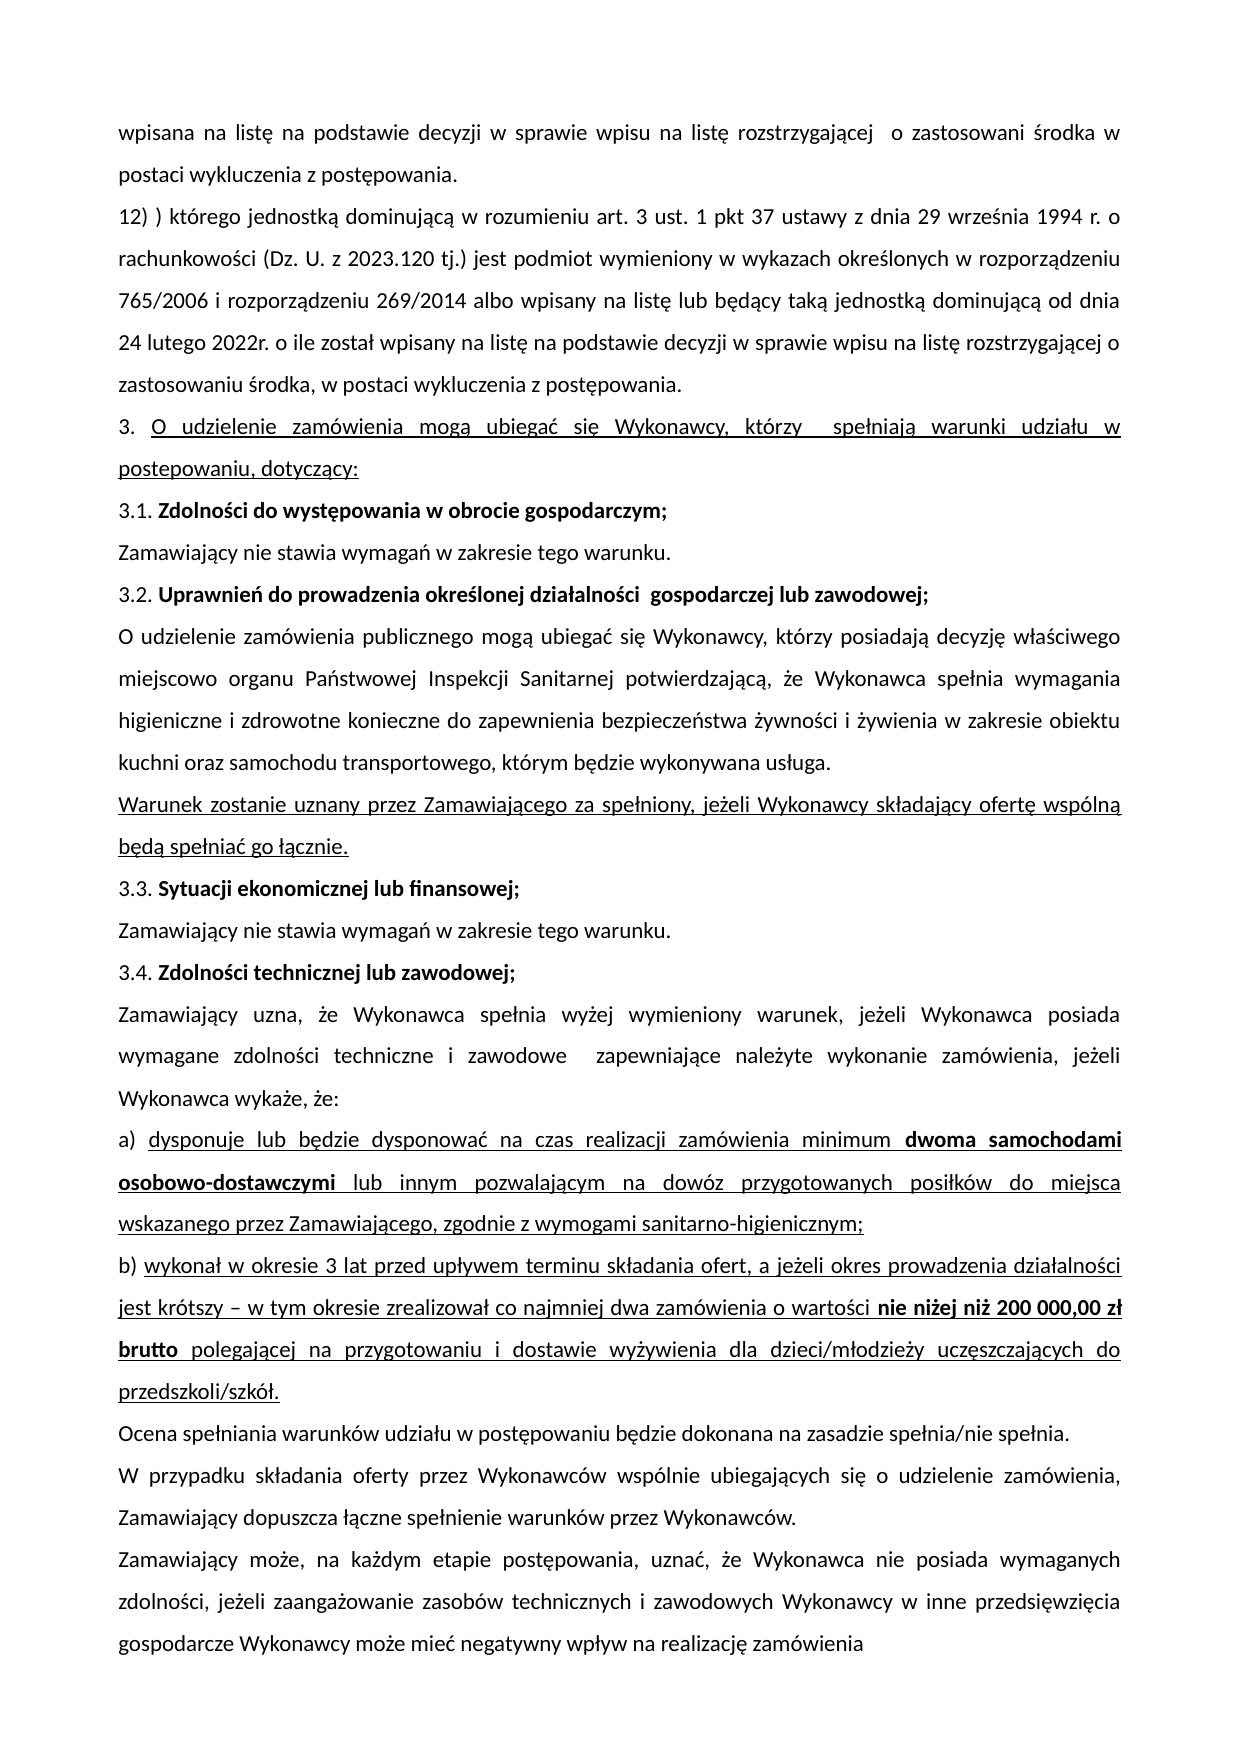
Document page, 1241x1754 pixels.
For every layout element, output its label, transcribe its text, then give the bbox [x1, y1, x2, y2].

text W przypadku składania oferty przez Wykonawców wspólnie ubiegających się o udzielenie zamówienia, Zamawiający dopuszcza łączne spełnienie warunków przez Wykonawców. [118, 1461, 1122, 1531]
text b) wykonał w okresie 3 lat przed upływem terminu składania ofert, a jeżeli okres prowadzenia działalności jest krótszy – w tym okresie zrealizował co najmniej dwa zamówienia o wartości nie niżej niż 200 000,00 zł [118, 1252, 1122, 1318]
text 12) ) którego jednostką dominującą w rozumieniu art. 3 ust. 1 pkt 37 ustawy z dnia 29 września 1994 r. o rachunkowości (Dz. U. z 2023.120 tj.) jest podmiot wymieniony w wykazach określonych w rozporządzeniu 765/2006 i rozporządzeniu 269/2014 albo wpisany na listę lub będący taką jednostką dominującą od dnia 24 lutego 2022r. o ile został wpisany na listę na podstawie decyzji w sprawie wpisu na listę rozstrzygającej o zastosowaniu środka, w postaci wykluczenia z postępowania. [118, 202, 1122, 398]
text Zamawiający może, na każdym etapie postępowania, uznać, że Wykonawca nie posiada wymaganych zdolności, jeżeli zaangażowanie zasobów technicznych i zawodowych Wykonawcy w inne przedsięwzięcia gospodarcze Wykonawcy może mieć negatywny wpływ na realizację zamówienia [118, 1545, 1122, 1657]
text 3.3. Sytuacji ekonomicznej lub finansowej; [118, 874, 1122, 902]
text Zamawiający nie stawia wymagań w zakresie tego warunku. [118, 916, 1122, 944]
text O udzielenie zamówienia publicznego mogą ubiegać się Wykonawcy, którzy posiadają decyzję właściwego miejscowo organu Państwowej Inspekcji Sanitarnej potwierdzającą, że Wykonawca spełnia wymagania higieniczne i zdrowotne konieczne do zapewnienia bezpieczeństwa żywności i żywienia w zakresie obiektu kuchni oraz samochodu transportowego, którym będzie wykonywana usługa. [118, 622, 1122, 776]
text 3.1. Zdolności do występowania w obrocie gospodarczym; [118, 496, 1122, 524]
text Zamawiający nie stawia wymagań w zakresie tego warunku. [118, 538, 1122, 566]
text a) dysponuje lub będzie dysponować na czas realizacji zamówienia minimum dwoma samochodami osobowo-dostawczymi lub innym pozwalającym na dowóz przygotowanych posiłków do miejsca wskazanego przez Zamawiającego, zgodnie z wymogami sanitarno-higienicznym; [118, 1126, 1122, 1238]
text 3.4. Zdolności technicznej lub zawodowej; [118, 958, 1122, 986]
text Ocena spełniania warunków udziału w postępowaniu będzie dokonana na zasadzie spełnia/nie spełnia. [118, 1419, 1122, 1447]
text 3. O udzielenie zamówienia mogą ubiegać się Wykonawcy, którzy spełniają warunki udziału w postepowaniu, dotyczący: [118, 412, 1122, 482]
text 3.2. Uprawnień do prowadzenia określonej działalności gospodarczej lub zawodowej; [118, 580, 1122, 608]
text brutto polegającej na przygotowaniu i dostawie wyżywienia dla dzieci/młodzieży uczęszczających do przedszkoli/szkół. [118, 1319, 1122, 1406]
text wpisana na listę na podstawie decyzji w sprawie wpisu na listę rozstrzygającej o zastosowani środka w postaci wykluczenia z postępowania. [118, 118, 1122, 188]
text Warunek zostanie uznany przez Zamawiającego za spełniony, jeżeli Wykonawcy składający ofertę wspólną [118, 790, 1122, 814]
text będą spełniać go łącznie. [118, 815, 1122, 860]
text Zamawiający uzna, że Wykonawca spełnia wyżej wymieniony warunek, jeżeli Wykonawca posiada wymagane zdolności techniczne i zawodowe zapewniające należyte wykonanie zamówienia, jeżeli Wykonawca wykaże, że: [118, 1000, 1122, 1112]
